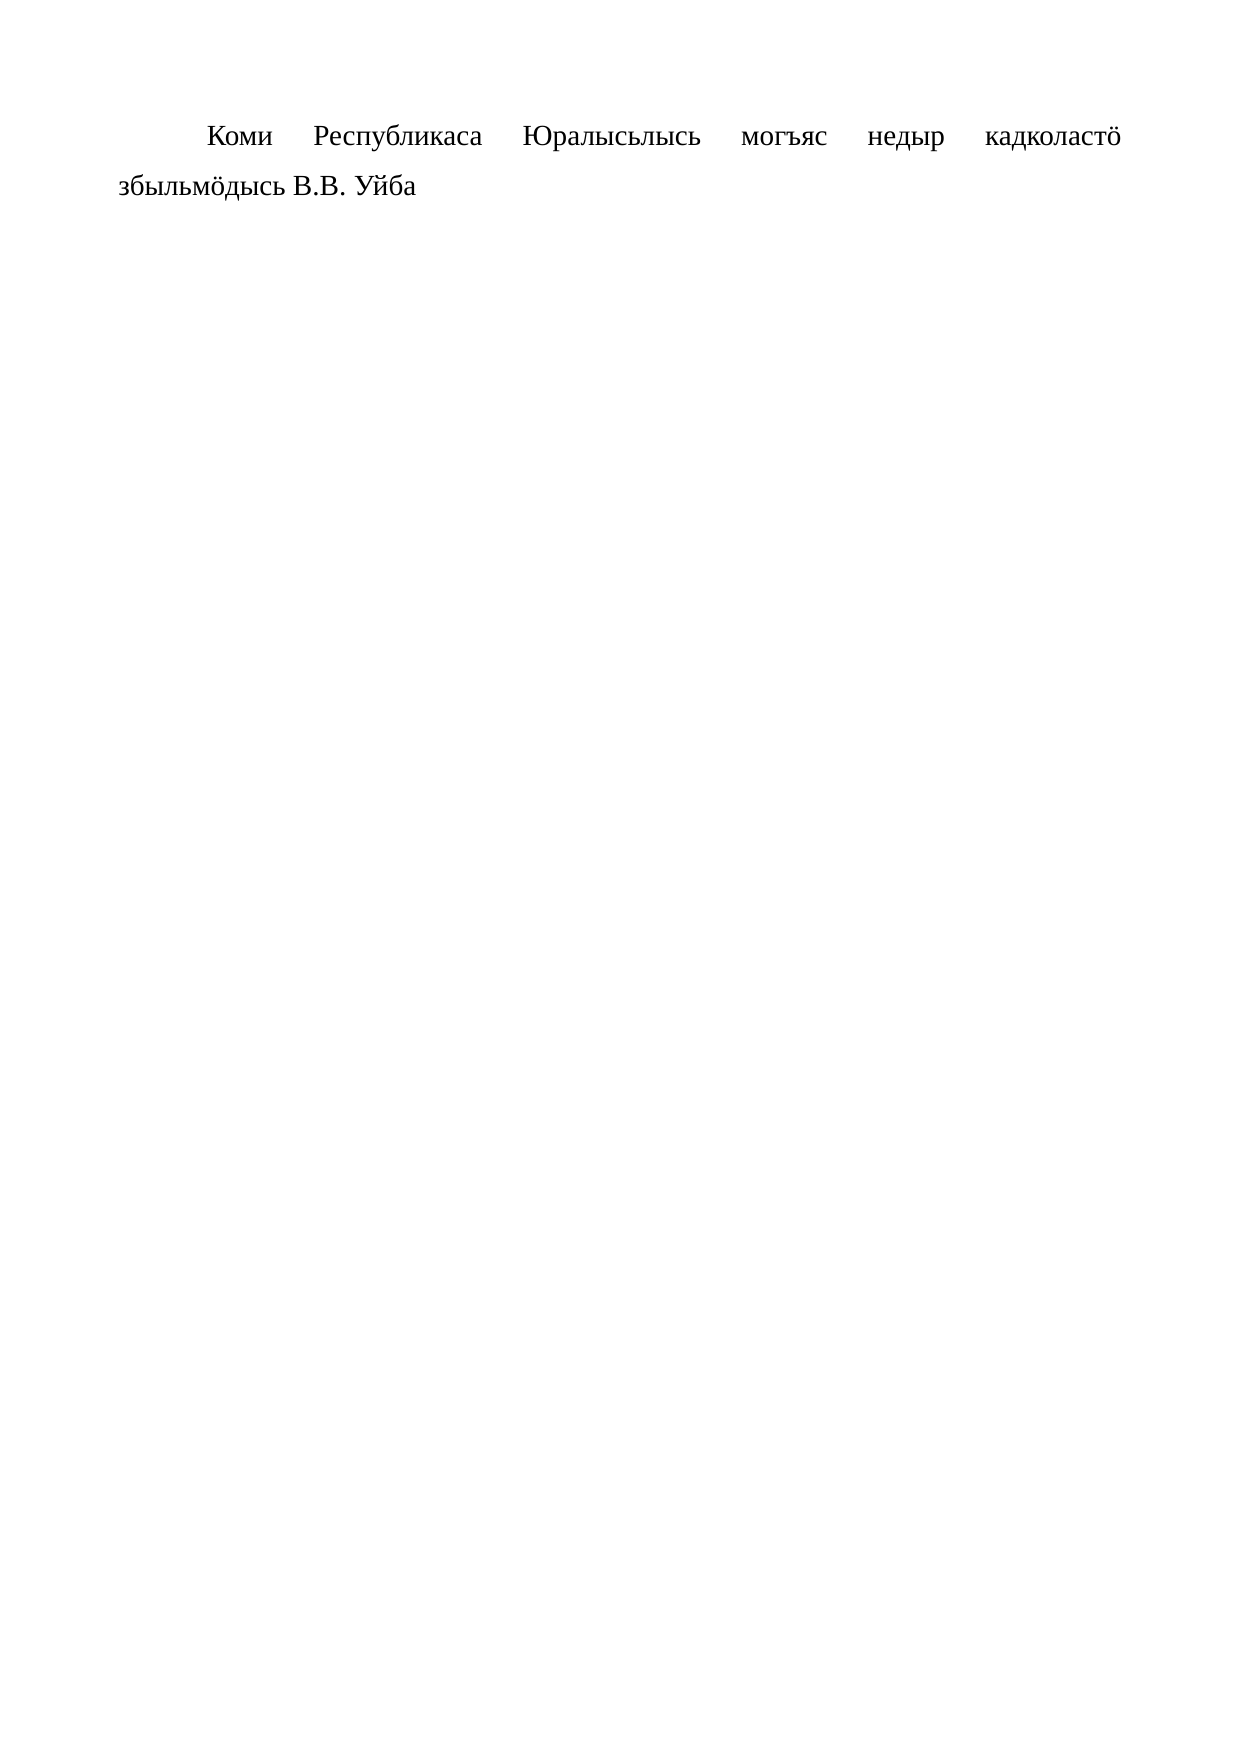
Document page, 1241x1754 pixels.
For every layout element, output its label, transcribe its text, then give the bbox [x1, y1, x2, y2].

text Коми Республикаса Юралысьлысь могъяс недыр кадколастӧ збыльмӧдысь В.В. Уйба [118, 118, 1122, 202]
